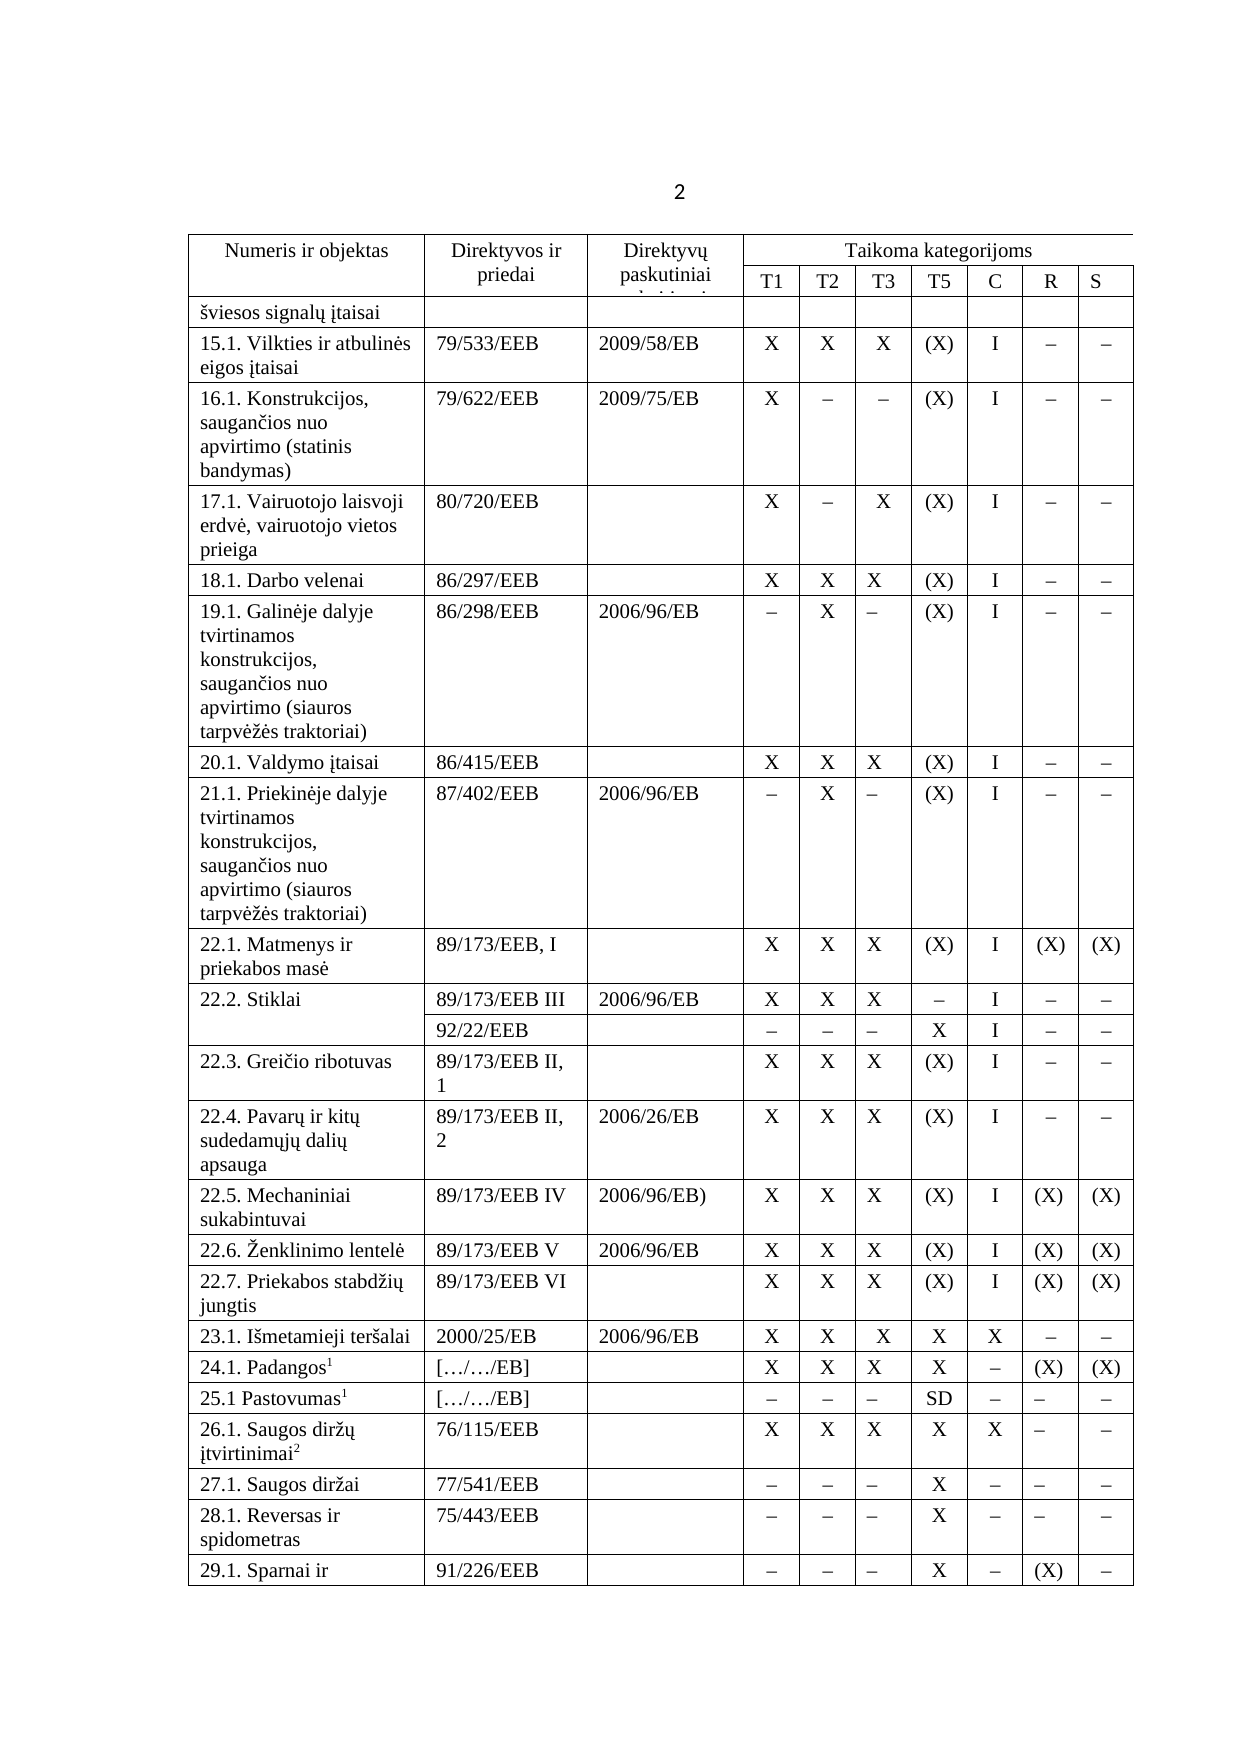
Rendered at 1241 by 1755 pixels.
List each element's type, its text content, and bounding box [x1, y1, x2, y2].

table_cell X [856, 1321, 911, 1351]
table_cell (X) [1023, 1555, 1078, 1585]
table_cell – [856, 596, 911, 746]
table_cell […/…/EB] [425, 1383, 587, 1413]
table_cell 27.1. Saugos diržai [189, 1469, 424, 1499]
table_cell – [1023, 1469, 1078, 1499]
table_cell X [744, 984, 799, 1014]
table_cell – [1023, 328, 1078, 382]
table_cell – [800, 486, 855, 564]
table_cell T3 [856, 266, 911, 296]
table_cell – [968, 1383, 1022, 1413]
table_cell X [744, 328, 799, 382]
table_cell (X) [1023, 929, 1078, 983]
table_cell (X) [1023, 1180, 1078, 1234]
table_cell – [744, 1469, 799, 1499]
table_cell – [1079, 984, 1133, 1014]
table_cell C [968, 266, 1022, 296]
table_cell (X) [1023, 1235, 1078, 1265]
table_cell X [800, 778, 855, 928]
table_cell – [1079, 1500, 1133, 1554]
table_cell 89/173/EEB IV [425, 1180, 587, 1234]
table_cell SD [912, 1383, 967, 1413]
table_cell 22.1. Matmenys ir priekabos masė [189, 929, 424, 983]
table_cell 22.5. Mechaniniai sukabintuvai [189, 1180, 424, 1234]
table_cell I [968, 1266, 1022, 1320]
table_cell X [856, 1266, 911, 1320]
table_cell – [744, 1383, 799, 1413]
table_cell X [912, 1500, 967, 1554]
table_cell X [856, 984, 911, 1014]
table_cell X [744, 1414, 799, 1468]
table_cell X [968, 1321, 1022, 1351]
table_cell (X) [912, 383, 967, 485]
table_cell X [800, 565, 855, 595]
table_cell I [968, 1235, 1022, 1265]
table_cell – [856, 1383, 911, 1413]
table_cell (X) [1079, 929, 1133, 983]
table_cell (X) [1023, 1266, 1078, 1320]
table_cell 76/115/EEB [425, 1414, 587, 1468]
table_cell [968, 297, 1022, 327]
table_cell X [800, 596, 855, 746]
table_cell [588, 1383, 743, 1413]
table_cell [588, 1352, 743, 1382]
table_cell 2009/58/EB [588, 328, 743, 382]
table_cell X [912, 1555, 967, 1585]
table_cell X [856, 486, 911, 564]
table_cell 87/402/EEB [425, 778, 587, 928]
table_cell X [744, 1235, 799, 1265]
table_cell T2 [800, 266, 855, 296]
table_cell 17.1. Vairuotojo laisvoji erdvė, vairuotojo vietos prieiga [189, 486, 424, 564]
table_cell [588, 1015, 743, 1045]
table_cell X [800, 984, 855, 1014]
table_cell [588, 486, 743, 564]
table_cell 86/298/EEB [425, 596, 587, 746]
table_cell 86/415/EEB [425, 747, 587, 777]
table_cell (X) [912, 596, 967, 746]
table_cell 29.1. Sparnai ir [189, 1555, 424, 1585]
table_cell X [968, 1414, 1022, 1468]
table_cell – [1079, 383, 1133, 485]
table_cell (X) [1079, 1266, 1133, 1320]
table_cell X [856, 747, 911, 777]
table_cell 91/226/EEB [425, 1555, 587, 1585]
table_cell – [1023, 565, 1078, 595]
table_cell X [912, 1015, 967, 1045]
table_cell 2006/96/EB [588, 984, 743, 1014]
table_cell X [856, 1235, 911, 1265]
table_cell – [1079, 1015, 1133, 1045]
table_cell X [856, 1101, 911, 1179]
table_cell – [856, 1469, 911, 1499]
table_cell X [856, 328, 911, 382]
table_cell 2006/96/EB [588, 1321, 743, 1351]
table_header Direktyvų paskutiniai pakeitimai [588, 235, 743, 296]
table_cell (X) [912, 328, 967, 382]
table_cell – [968, 1500, 1022, 1554]
table_cell – [800, 1383, 855, 1413]
table_cell – [1079, 596, 1133, 746]
table_cell X [744, 486, 799, 564]
table_cell [744, 297, 799, 327]
table_cell 22.7. Priekabos stabdžių jungtis [189, 1266, 424, 1320]
table_cell 2006/96/EB [588, 778, 743, 928]
table_cell I [968, 328, 1022, 382]
table_cell – [1023, 1046, 1078, 1100]
table_cell – [1079, 1046, 1133, 1100]
table_cell X [912, 1469, 967, 1499]
table_cell – [1023, 383, 1078, 485]
table_cell 89/173/EEB V [425, 1235, 587, 1265]
table_cell 77/541/EEB [425, 1469, 587, 1499]
table_cell – [1023, 486, 1078, 564]
table_cell X [744, 1266, 799, 1320]
table_cell T5 [912, 266, 967, 296]
table_cell – [856, 1500, 911, 1554]
table_header Taikoma kategorijoms [744, 235, 1133, 265]
table_cell 22.4. Pavarų ir kitų sudedamųjų dalių apsauga [189, 1101, 424, 1179]
table_cell X [800, 1266, 855, 1320]
table_cell X [856, 1180, 911, 1234]
table_cell T1 [744, 266, 799, 296]
table_cell X [800, 1414, 855, 1468]
table_cell 75/443/EEB [425, 1500, 587, 1554]
table_cell I [968, 778, 1022, 928]
table_cell – [1023, 596, 1078, 746]
table_cell – [744, 1015, 799, 1045]
table_cell – [856, 1555, 911, 1585]
table_cell X [744, 1046, 799, 1100]
table_cell X [800, 747, 855, 777]
table_cell – [1023, 778, 1078, 928]
table_cell 15.1. Vilkties ir atbulinės eigos įtaisai [189, 328, 424, 382]
table_cell 18.1. Darbo velenai [189, 565, 424, 595]
table_cell (X) [912, 747, 967, 777]
table_cell – [1023, 1321, 1078, 1351]
table_cell – [1023, 1101, 1078, 1179]
table_cell – [968, 1352, 1022, 1382]
table_cell 23.1. Išmetamieji teršalai [189, 1321, 424, 1351]
table_cell (X) [1079, 1352, 1133, 1382]
table_cell (X) [912, 1101, 967, 1179]
table_cell 80/720/EEB [425, 486, 587, 564]
table_cell I [968, 747, 1022, 777]
table_cell I [968, 984, 1022, 1014]
table_cell I [968, 1180, 1022, 1234]
table_cell – [744, 596, 799, 746]
table_cell X [800, 328, 855, 382]
table_cell X [912, 1352, 967, 1382]
table_cell I [968, 565, 1022, 595]
table_cell X [800, 1321, 855, 1351]
table_cell [912, 297, 967, 327]
table_header Numeris ir objektas [189, 235, 424, 296]
table_cell 2006/96/EB [588, 1235, 743, 1265]
table_cell [1023, 297, 1078, 327]
table_cell – [800, 1469, 855, 1499]
table_cell X [856, 1352, 911, 1382]
table_cell 2009/68/EB [588, 297, 743, 327]
table_cell [588, 747, 743, 777]
table_header Direktyvos ir priedai [425, 235, 587, 296]
table_cell 2006/96/EB) [588, 1180, 743, 1234]
table_cell X [744, 929, 799, 983]
table_cell 25.1 Pastovumas1 [189, 1383, 424, 1413]
table_cell – [1079, 328, 1133, 382]
table_cell – [1079, 1414, 1133, 1468]
table_cell – [1079, 1383, 1133, 1413]
table_cell – [1023, 747, 1078, 777]
table_cell – [800, 1555, 855, 1585]
table_cell X [800, 1180, 855, 1234]
table_cell – [1079, 486, 1133, 564]
table_cell (X) [912, 1180, 967, 1234]
table_cell X [800, 1046, 855, 1100]
table_cell 2000/25/EB [425, 1321, 587, 1351]
table_cell [588, 565, 743, 595]
table_cell 86/297/EEB [425, 565, 587, 595]
table_cell [588, 1414, 743, 1468]
table_cell S [1079, 266, 1133, 296]
table_cell (X) [912, 1046, 967, 1100]
table_cell – [1079, 1101, 1133, 1179]
table_cell […/…/EB] [425, 1352, 587, 1382]
table_cell 92/22/EEB [425, 1015, 587, 1045]
table_cell 89/173/EEB III [425, 984, 587, 1014]
table_cell – [856, 778, 911, 928]
table_cell 2009/75/EB [588, 383, 743, 485]
table_cell X [744, 565, 799, 595]
table_cell R [1023, 266, 1078, 296]
table_cell X [856, 1046, 911, 1100]
table_cell I [968, 929, 1022, 983]
table_cell 89/173/EEB, I [425, 929, 587, 983]
table_cell – [1079, 747, 1133, 777]
table_cell I [968, 1046, 1022, 1100]
table_cell 19.1. Galinėje dalyje tvirtinamos konstrukcijos, saugančios nuo apvirtimo (siauros tarpvėžės traktoriai) [189, 596, 424, 746]
table_cell – [744, 778, 799, 928]
table_cell – [1079, 565, 1133, 595]
table_cell 24.1. Padangos1 [189, 1352, 424, 1382]
table_cell – [1023, 984, 1078, 1014]
table_cell (X) [1023, 1352, 1078, 1382]
table_cell I [968, 596, 1022, 746]
table_cell (X) [1079, 1180, 1133, 1234]
table_cell – [1079, 1469, 1133, 1499]
table_cell 2006/96/EB [588, 596, 743, 746]
table_cell X [744, 1321, 799, 1351]
table_cell (X) [912, 486, 967, 564]
table_cell I [968, 383, 1022, 485]
table_cell X [800, 1352, 855, 1382]
table_cell [588, 929, 743, 983]
table_cell (X) [912, 778, 967, 928]
table_cell 26.1. Saugos diržų įtvirtinimai2 [189, 1414, 424, 1468]
table_cell 89/173/EEB II, 1 [425, 1046, 587, 1100]
table_cell X [744, 1180, 799, 1234]
table_cell 79/533/EEB [425, 328, 587, 382]
table_cell 2006/26/EB [588, 1101, 743, 1179]
table_cell [588, 1266, 743, 1320]
table_cell – [856, 1015, 911, 1045]
table_cell – [800, 1500, 855, 1554]
table_cell – [968, 1555, 1022, 1585]
table_cell X [912, 1414, 967, 1468]
table_cell – [1079, 1555, 1133, 1585]
table_cell – [1023, 1500, 1078, 1554]
table_cell – [1023, 1015, 1078, 1045]
table_cell X [744, 1101, 799, 1179]
table_cell – [1079, 778, 1133, 928]
table_cell 79/622/EEB [425, 383, 587, 485]
table_cell 21.1. Priekinėje dalyje tvirtinamos konstrukcijos, saugančios nuo apvirtimo (siauros tarpvėžės traktoriai) [189, 778, 424, 928]
table_cell (X) [912, 1235, 967, 1265]
table_cell – [744, 1500, 799, 1554]
table_cell – [800, 383, 855, 485]
table_cell – [856, 383, 911, 485]
table_cell 16.1. Konstrukcijos, saugančios nuo apvirtimo (statinis bandymas) [189, 383, 424, 485]
table_cell 28.1. Reversas ir spidometras [189, 1500, 424, 1554]
table_cell – [744, 1555, 799, 1585]
table_cell – [912, 984, 967, 1014]
table_cell I [968, 486, 1022, 564]
table_cell – [800, 1015, 855, 1045]
table_cell [856, 297, 911, 327]
table_cell [800, 297, 855, 327]
table_cell X [856, 929, 911, 983]
table_cell X [800, 1101, 855, 1179]
table_cell 22.3. Greičio ribotuvas [189, 1046, 424, 1100]
table_cell (X) [1079, 1235, 1133, 1265]
table_cell X [744, 383, 799, 485]
table_cell 89/173/EEB II, 2 [425, 1101, 587, 1179]
table_cell (X) [912, 929, 967, 983]
table_cell – [1023, 1414, 1078, 1468]
table_cell I [968, 1101, 1022, 1179]
table_cell 20.1. Valdymo įtaisai [189, 747, 424, 777]
table_cell X [856, 565, 911, 595]
table_cell X [800, 1235, 855, 1265]
table_cell 22.2. Stiklai [189, 984, 424, 1045]
table_cell (X) [912, 565, 967, 595]
table_cell šviesos signalų įtaisai [189, 297, 424, 327]
table_cell [588, 1555, 743, 1585]
table_cell – [1079, 1321, 1133, 1351]
table_cell 22.6. Ženklinimo lentelė [189, 1235, 424, 1265]
table_cell I [968, 1015, 1022, 1045]
table_cell [588, 1469, 743, 1499]
table_cell (X) [912, 1266, 967, 1320]
table_cell X [800, 929, 855, 983]
table_cell [1079, 297, 1133, 327]
table_cell X [744, 747, 799, 777]
table_cell X [856, 1414, 911, 1468]
table_cell [588, 1046, 743, 1100]
table_cell X [744, 1352, 799, 1382]
table_cell [588, 1500, 743, 1554]
table_cell – [968, 1469, 1022, 1499]
table_cell [425, 297, 587, 327]
table_cell – [1023, 1383, 1078, 1413]
table_cell X [912, 1321, 967, 1351]
table_cell 89/173/EEB VI [425, 1266, 587, 1320]
